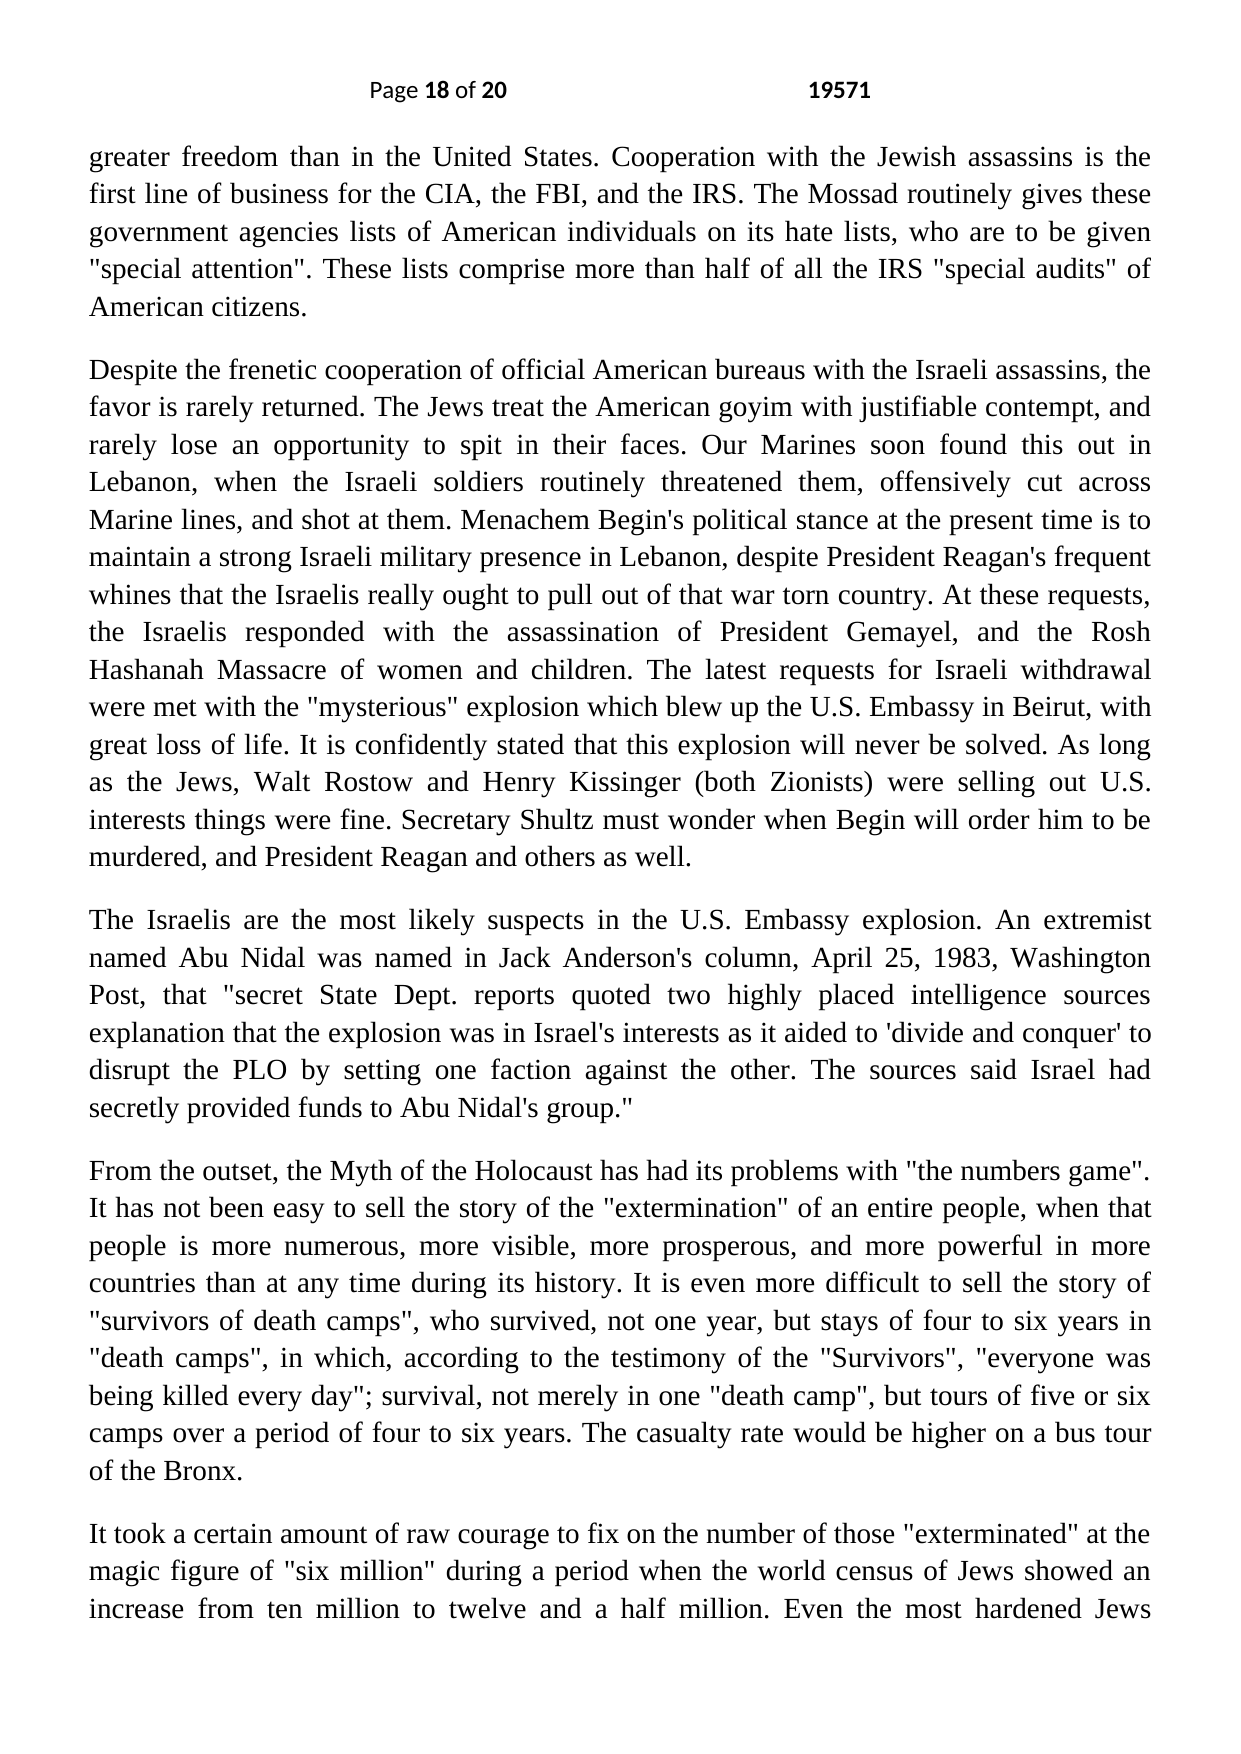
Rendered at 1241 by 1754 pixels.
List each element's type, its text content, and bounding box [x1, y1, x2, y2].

text It took a certain amount of raw courage to fix on the number of those "exterminated" at the magic figure of "six million" during a period when the world census of Jews showed an increase from ten million to twelve and a half million. Even the most hardened Jews [89, 1512, 1152, 1624]
text The Israelis are the most likely suspects in the U.S. Embassy explosion. An extremist named Abu Nidal was named in Jack Anderson's column, April 25, 1983, Washington Post, that "secret State Dept. reports quoted two highly placed intelligence sources explanation that the explosion was in Israel's interests as it aided to 'divide and conquer' to disrupt the PLO by setting one faction against the other. The sources said Israel had secretly provided funds to Abu Nidal's group." [89, 898, 1152, 1123]
text From the outset, the Myth of the Holocaust has had its problems with "the numbers game". It has not been easy to sell the story of the "extermination" of an entire people, when that people is more numerous, more visible, more prosperous, and more powerful in more countries than at any time during its history. It is even more difficult to sell the story of "survivors of death camps", who survived, not one year, but stays of four to six years in "death camps", in which, according to the testimony of the "Survivors", "everyone was being killed every day"; survival, not merely in one "death camp", but tours of five or six camps over a period of four to six years. The casualty rate would be higher on a bus tour of the Bronx. [89, 1149, 1152, 1486]
text greater freedom than in the United States. Cooperation with the Jewish assassins is the first line of business for the CIA, the FBI, and the IRS. The Mossad routinely gives these government agencies lists of American individuals on its hate lists, who are to be given "special attention". These lists comprise more than half of all the IRS "special audits" of American citizens. [89, 135, 1152, 322]
text Despite the frenetic cooperation of official American bureaus with the Israeli assassins, the favor is rarely returned. The Jews treat the American goyim with justifiable contempt, and rarely lose an opportunity to spit in their faces. Our Marines soon found this out in Lebanon, when the Israeli soldiers routinely threatened them, offensively cut across Marine lines, and shot at them. Menachem Begin's political stance at the present time is to maintain a strong Israeli military presence in Lebanon, despite President Reagan's frequent whines that the Israelis really ought to pull out of that war torn country. At these requests, the Israelis responded with the assassination of President Gemayel, and the Rosh Hashanah Massacre of women and children. The latest requests for Israeli withdrawal were met with the "mysterious" explosion which blew up the U.S. Embassy in Beirut, with great loss of life. It is confidently stated that this explosion will never be solved. As long as the Jews, Walt Rostow and Henry Kissinger (both Zionists) were selling out U.S. interests things were fine. Secretary Shultz must wonder when Begin will order him to be murdered, and President Reagan and others as well. [89, 348, 1152, 873]
